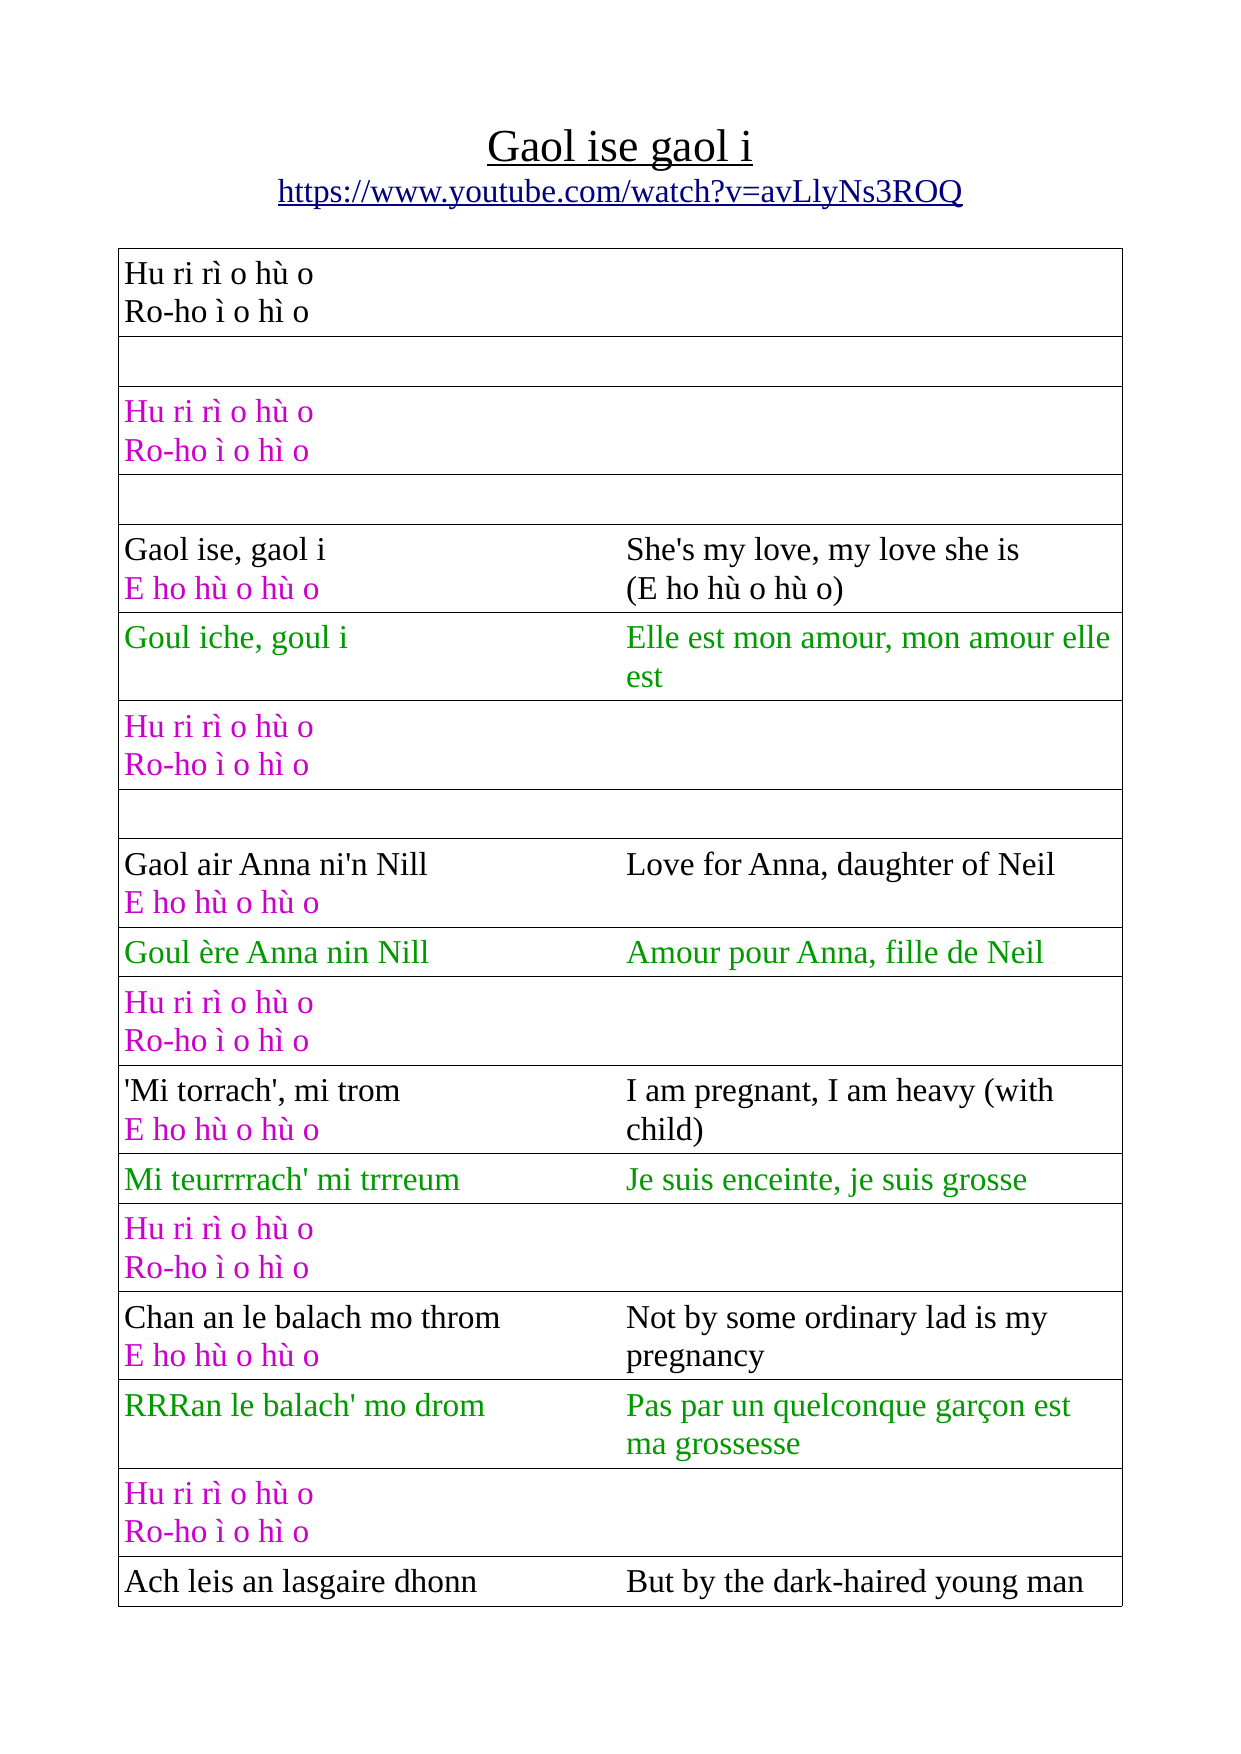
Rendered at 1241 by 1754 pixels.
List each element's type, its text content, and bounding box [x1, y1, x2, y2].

table_cell Hu ri rì o hù o Ro-ho ì o hì o [119, 387, 620, 474]
table_cell Hu ri rì o hù o Ro-ho ì o hì o [119, 977, 620, 1065]
table_cell [119, 337, 620, 386]
table_cell Je suis enceinte, je suis grosse [620, 1154, 1122, 1203]
table_cell [620, 387, 1122, 474]
table_cell Hu ri rì o hù o Ro-ho ì o hì o [119, 701, 620, 788]
table_cell She's my love, my love she is (E ho hù o hù o) [620, 525, 1122, 612]
table_cell Amour pour Anna, fille de Neil [620, 928, 1122, 976]
table_cell I am pregnant, I am heavy (with child) [620, 1066, 1122, 1153]
table_cell Love for Anna, daughter of Neil [620, 839, 1122, 927]
table_cell Goul ère Anna nin Nill [119, 928, 620, 976]
table_cell Hu ri rì o hù o Ro-ho ì o hì o [119, 1469, 620, 1556]
table_cell [620, 337, 1122, 386]
text https://www.youtube.com/watch?v=avLlyNs3ROQ [118, 171, 1122, 209]
table_cell [620, 790, 1122, 838]
table_cell [620, 1204, 1122, 1291]
table_cell Elle est mon amour, mon amour elle est [620, 613, 1122, 700]
table_cell Gaol ise, gaol i E ho hù o hù o [119, 525, 620, 612]
table_cell [620, 1469, 1122, 1556]
table_header [620, 249, 1122, 336]
table_cell RRRan le balach' mo drom [119, 1380, 620, 1467]
table_cell [620, 475, 1122, 524]
table_cell [119, 475, 620, 524]
table_cell [620, 701, 1122, 788]
table_cell [119, 790, 620, 838]
text Gaol ise gaol i [118, 118, 1122, 171]
table_cell Mi teurrrrach' mi trrreum [119, 1154, 620, 1203]
table_cell Chan an le balach mo throm E ho hù o hù o [119, 1292, 620, 1379]
table_cell But by the dark-haired young man [620, 1557, 1122, 1606]
table_cell Ach leis an lasgaire dhonn [119, 1557, 620, 1606]
table_cell Goul iche, goul i [119, 613, 620, 700]
table_cell Gaol air Anna ni'n Nill E ho hù o hù o [119, 839, 620, 927]
table_cell [620, 977, 1122, 1065]
table_cell 'Mi torrach', mi trom E ho hù o hù o [119, 1066, 620, 1153]
table_header Hu ri rì o hù o Ro-ho ì o hì o [119, 249, 620, 336]
table_cell Not by some ordinary lad is my pregnancy [620, 1292, 1122, 1379]
table_cell Hu ri rì o hù o Ro-ho ì o hì o [119, 1204, 620, 1291]
table_cell Pas par un quelconque garçon est ma grossesse [620, 1380, 1122, 1467]
